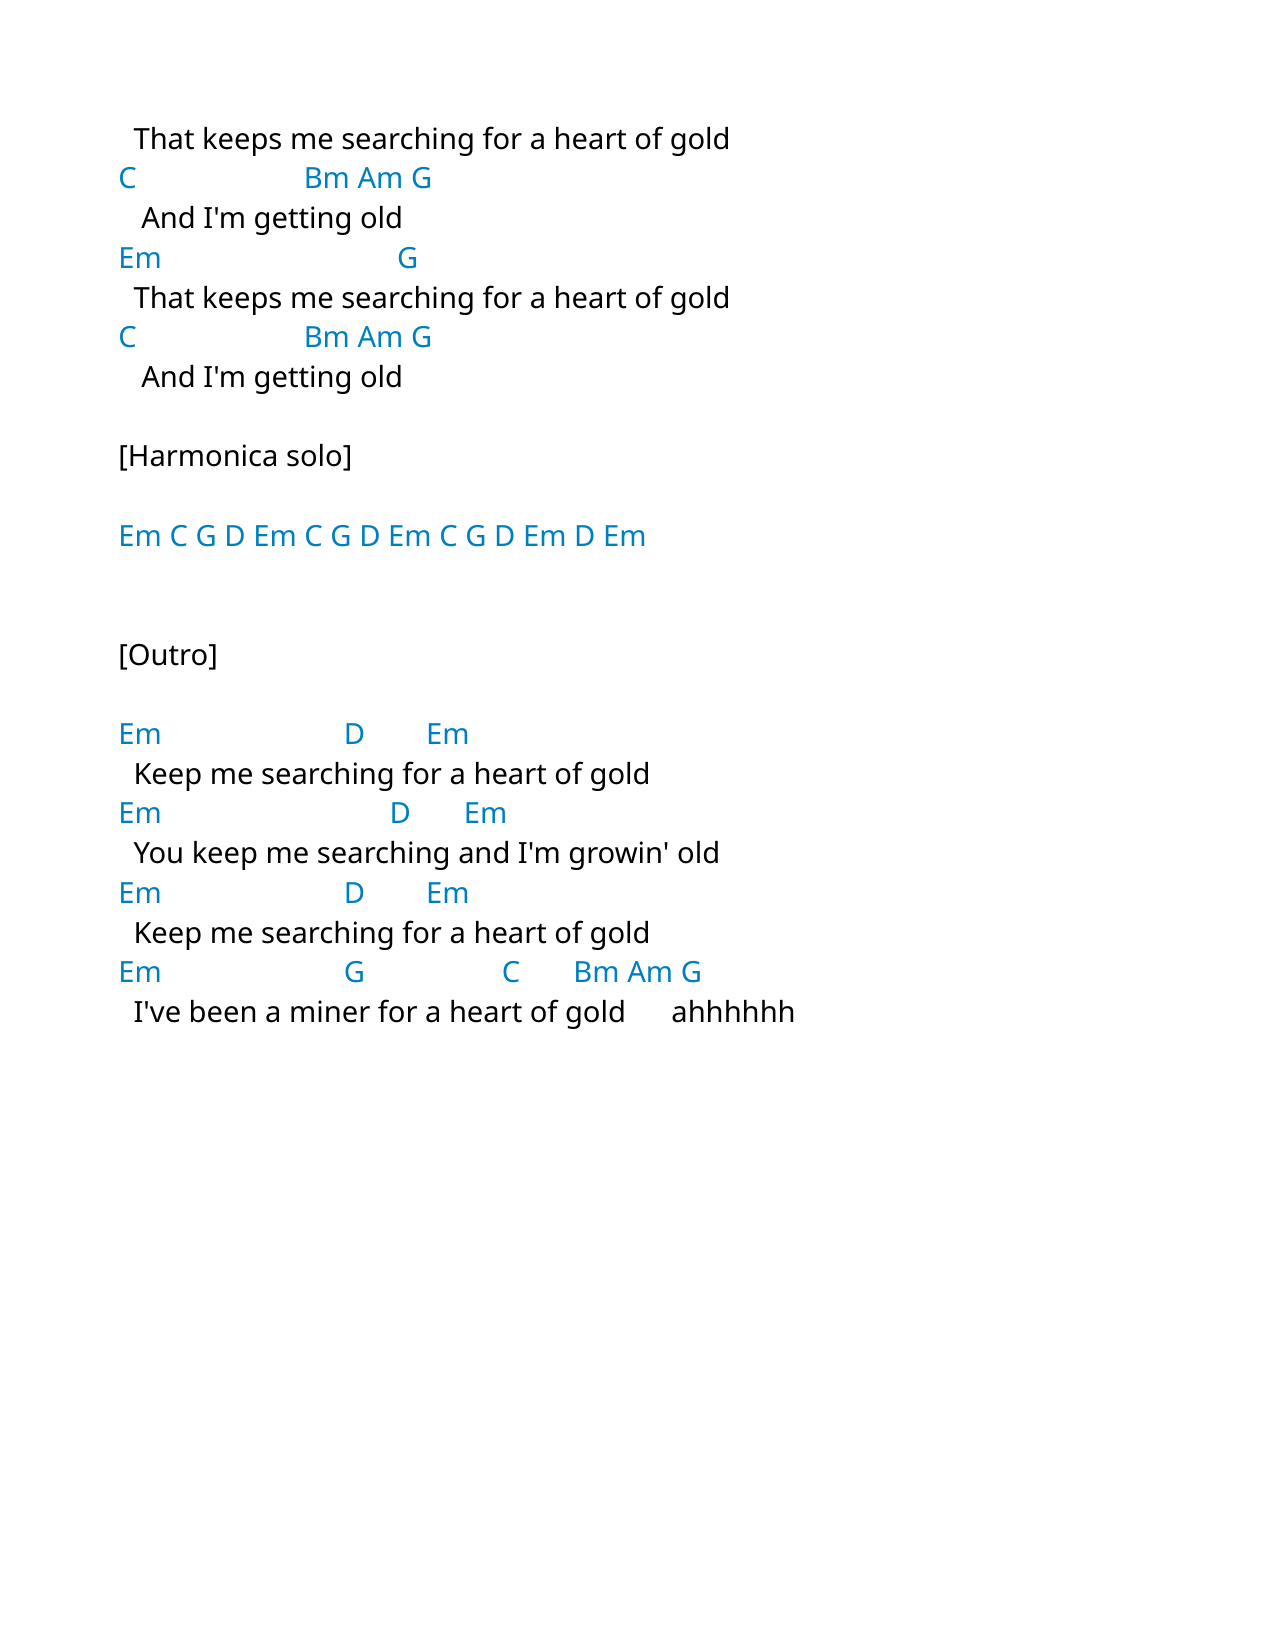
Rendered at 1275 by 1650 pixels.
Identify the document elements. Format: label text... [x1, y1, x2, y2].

text And I'm getting old [118, 197, 1157, 237]
text Em G C Bm Am G [118, 952, 1157, 991]
text [Outro] [118, 634, 1157, 674]
text [Harmonica solo] [118, 436, 1157, 475]
text Em G [118, 237, 1157, 277]
text I've been a miner for a heart of gold ahhhhhh [118, 991, 1157, 1031]
text Em D Em [118, 793, 1157, 832]
text Em D Em [118, 713, 1157, 753]
text Em C G D Em C G D Em C G D Em D Em [118, 515, 1157, 555]
text Keep me searching for a heart of gold [118, 912, 1157, 952]
text C Bm Am G [118, 158, 1157, 197]
text That keeps me searching for a heart of gold [118, 277, 1157, 317]
text Em D Em [118, 872, 1157, 912]
text Keep me searching for a heart of gold [118, 753, 1157, 793]
text C Bm Am G [118, 317, 1157, 356]
text And I'm getting old [118, 356, 1157, 396]
text That keeps me searching for a heart of gold [118, 118, 1157, 158]
text You keep me searching and I'm growin' old [118, 832, 1157, 872]
